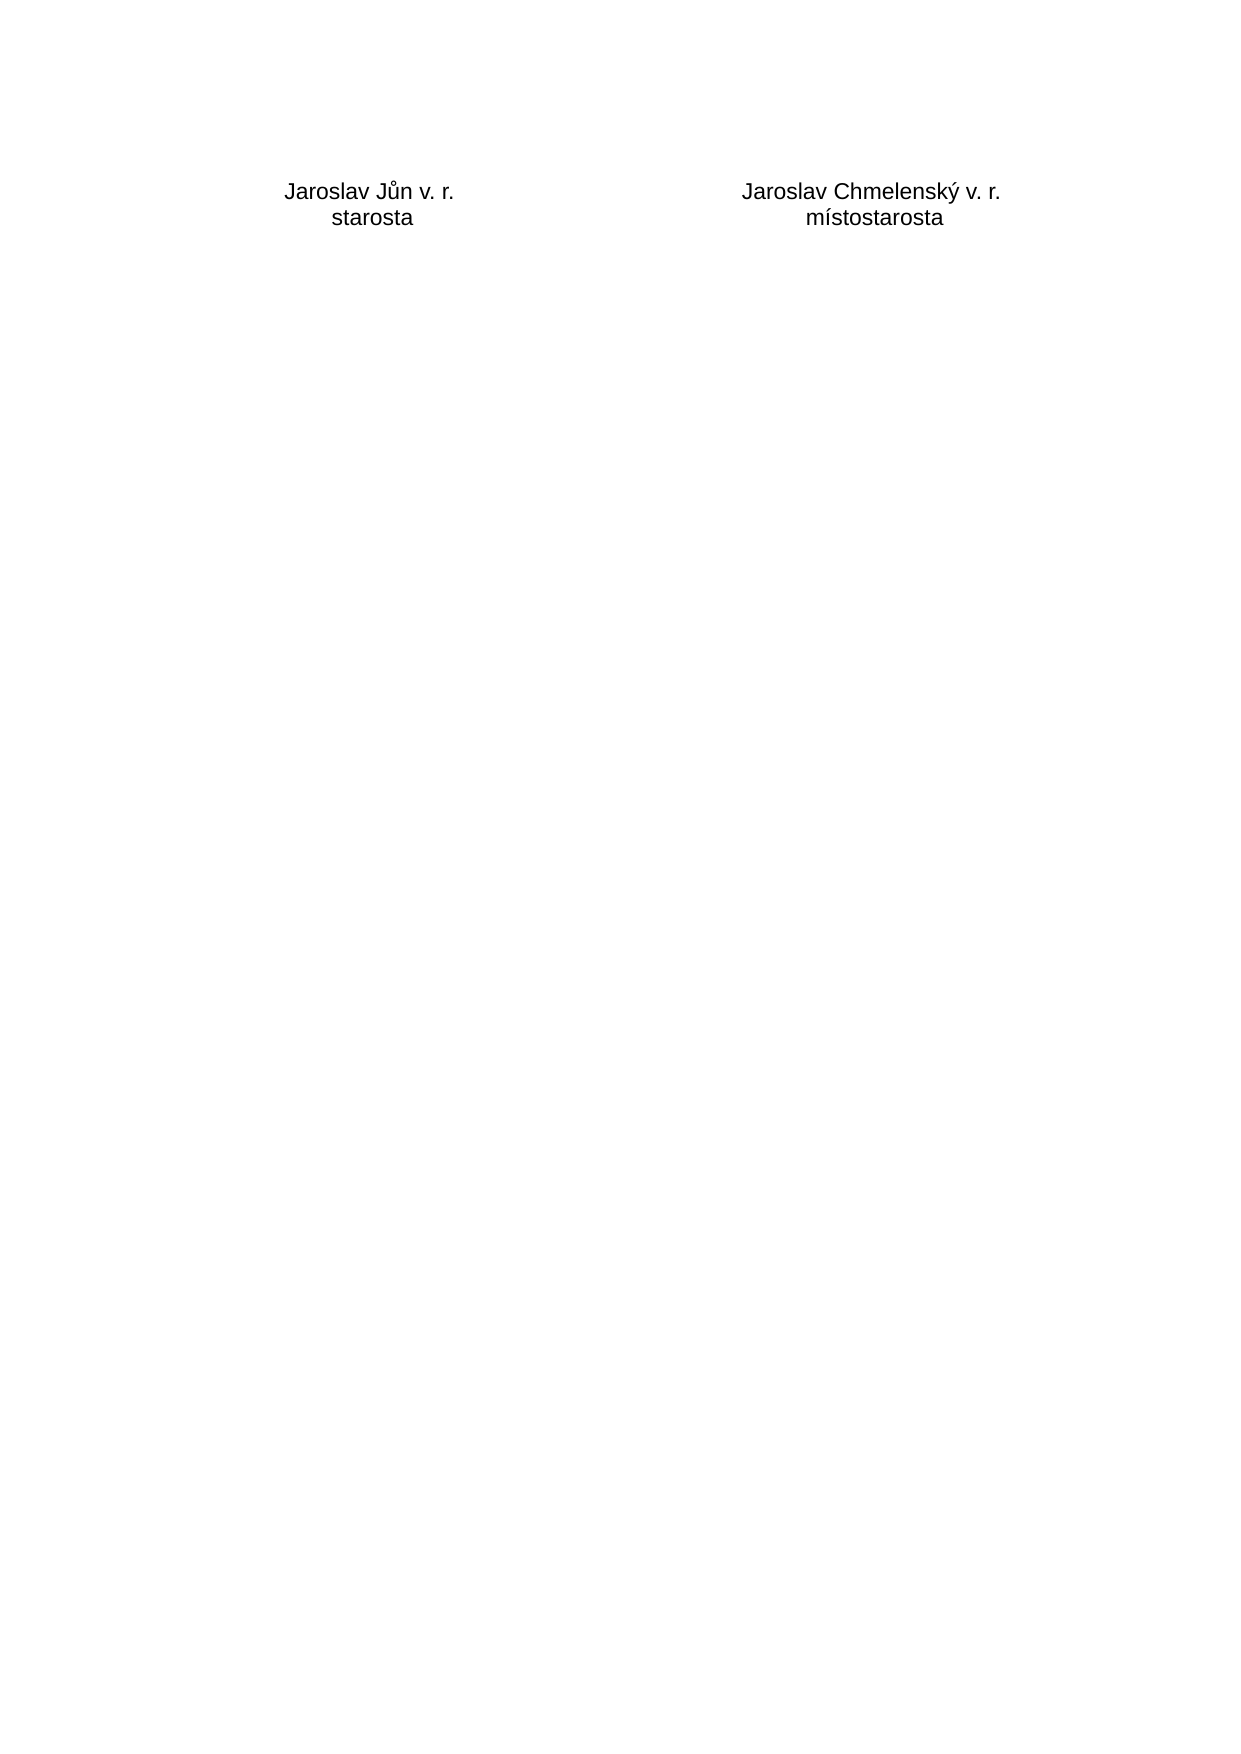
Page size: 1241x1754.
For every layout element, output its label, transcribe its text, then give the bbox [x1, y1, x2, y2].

table_header Jaroslav Chmelenský v. r. místostarosta [620, 118, 1122, 236]
table_cell [620, 236, 1122, 354]
table_cell [118, 236, 620, 354]
table_header Jaroslav Jůn v. r. starosta [118, 118, 620, 236]
